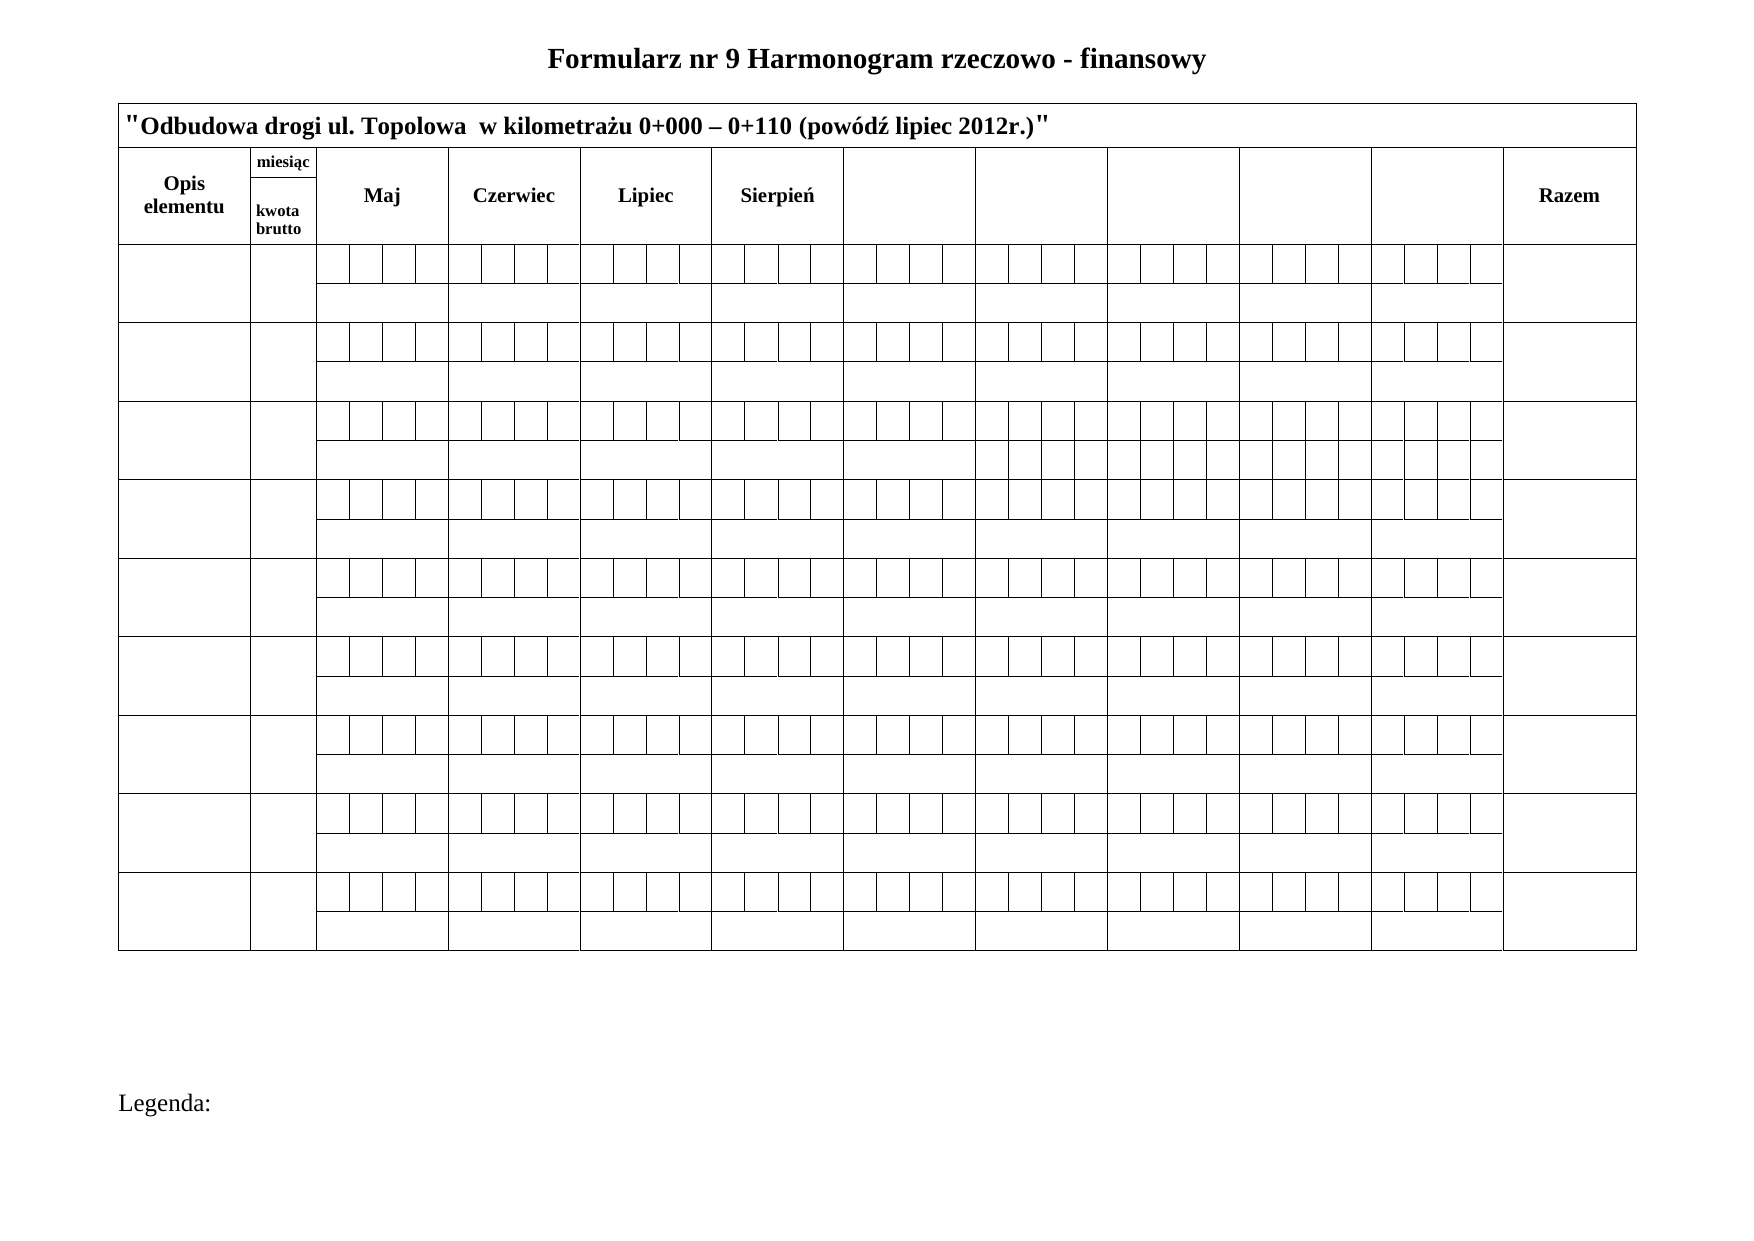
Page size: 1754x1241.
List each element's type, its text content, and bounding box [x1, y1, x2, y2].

table_header [548, 794, 579, 833]
table_header [1273, 245, 1305, 283]
table_header [581, 402, 613, 440]
table_header [943, 716, 975, 754]
table_header [811, 245, 843, 283]
table_cell Lipiec [581, 148, 711, 244]
table_cell [1504, 480, 1636, 558]
table_header [811, 873, 843, 911]
table_header [877, 559, 909, 597]
table_cell [581, 284, 711, 322]
text Legenda: [118, 1089, 1636, 1117]
table_header [548, 480, 579, 519]
table_cell [712, 677, 843, 715]
table_header [1438, 480, 1469, 519]
table_cell [449, 677, 579, 715]
table_cell [712, 834, 843, 872]
table_header [1009, 794, 1041, 833]
table_header [779, 873, 810, 911]
table_cell [251, 323, 316, 401]
table_header [1207, 245, 1239, 283]
table_header [416, 245, 448, 283]
table_header [1306, 637, 1338, 676]
table_header [1009, 323, 1041, 361]
table_cell [581, 755, 711, 793]
table_cell [1372, 520, 1502, 558]
table_header [1240, 637, 1272, 676]
table_cell [251, 402, 316, 479]
table_header [1009, 873, 1041, 911]
table_cell [976, 520, 1107, 558]
table_cell [712, 755, 843, 793]
table_header [1174, 402, 1206, 440]
table_header [1240, 480, 1272, 519]
table_header [1042, 559, 1074, 597]
table_header [1042, 873, 1074, 911]
table_cell [1372, 148, 1502, 244]
table_header [1075, 480, 1107, 519]
table_header [581, 637, 613, 676]
table_cell [976, 677, 1107, 715]
table_header [383, 402, 415, 440]
table_cell [1339, 441, 1371, 479]
table_cell [1372, 755, 1502, 793]
table_cell kwota brutto [251, 178, 316, 244]
table_cell Maj [317, 148, 448, 244]
table_header [581, 245, 613, 283]
table_header [680, 559, 711, 597]
table_header [1372, 402, 1403, 440]
table_header [482, 873, 514, 911]
table_header [1339, 559, 1371, 597]
table_header [317, 402, 349, 440]
table_header [482, 480, 514, 519]
table_cell [119, 245, 250, 322]
table_header [745, 873, 777, 911]
table_header [548, 873, 579, 911]
table_header [910, 402, 942, 440]
table_header [383, 716, 415, 754]
table_header [515, 716, 547, 754]
table_header [976, 559, 1008, 597]
table_header [1141, 559, 1173, 597]
table_cell [712, 284, 843, 322]
table_header [1141, 873, 1173, 911]
table_header [383, 794, 415, 833]
table_header [1273, 873, 1305, 911]
table_header [712, 402, 744, 440]
table_header [416, 323, 448, 361]
table_cell [1108, 677, 1239, 715]
table_header [910, 559, 942, 597]
table_header [614, 402, 646, 440]
table_header [1372, 637, 1403, 676]
table_header [1438, 323, 1469, 361]
table_cell [317, 834, 448, 872]
table_header [548, 323, 579, 361]
table_cell [1405, 441, 1437, 479]
table_header [844, 873, 876, 911]
table_cell [1504, 323, 1636, 401]
table_cell [251, 637, 316, 715]
table_header [1174, 716, 1206, 754]
text Formularz nr 9 Harmonogram rzeczowo - finansowy [118, 43, 1636, 75]
table_header [1240, 716, 1272, 754]
table_cell [1240, 755, 1371, 793]
table_header [581, 559, 613, 597]
table_header [449, 873, 481, 911]
table_header [1306, 480, 1338, 519]
table_header [1339, 245, 1371, 283]
table_header [383, 873, 415, 911]
table_cell [1141, 441, 1173, 479]
table_header [1306, 402, 1338, 440]
table_header [1141, 637, 1173, 676]
table_header [515, 794, 547, 833]
table_header [1075, 245, 1107, 283]
table_header [1108, 637, 1140, 676]
table_header [647, 480, 678, 519]
table_header [449, 323, 481, 361]
table_header [1372, 323, 1403, 361]
table_cell [449, 755, 579, 793]
table_cell [1372, 441, 1403, 479]
table_cell [251, 873, 316, 950]
table_header [1042, 716, 1074, 754]
table_header [910, 245, 942, 283]
table_header [712, 637, 744, 676]
table_header [1306, 716, 1338, 754]
table_cell [844, 912, 975, 950]
table_header [877, 323, 909, 361]
table_header [1339, 716, 1371, 754]
table_header [910, 637, 942, 676]
table_header [779, 245, 810, 283]
table_header [482, 245, 514, 283]
table_cell [317, 912, 448, 950]
table_header [317, 637, 349, 676]
table_header [745, 480, 777, 519]
table_header [943, 323, 975, 361]
table_header [614, 637, 646, 676]
table_header [811, 323, 843, 361]
table_header [1273, 480, 1305, 519]
table_header [548, 559, 579, 597]
table_header [811, 716, 843, 754]
table_header [745, 637, 777, 676]
table_header [515, 873, 547, 911]
table_header [1339, 637, 1371, 676]
table_header [712, 794, 744, 833]
table_header [1405, 794, 1437, 833]
table_cell [119, 794, 250, 872]
table_header [877, 716, 909, 754]
table_header [811, 480, 843, 519]
table_header [1273, 323, 1305, 361]
table_cell [119, 559, 250, 636]
table_header [976, 873, 1008, 911]
table_header [1075, 559, 1107, 597]
table_header [1141, 245, 1173, 283]
table_header [745, 402, 777, 440]
table_cell [581, 598, 711, 636]
table_header [416, 794, 448, 833]
table_header [1240, 402, 1272, 440]
table_header [482, 323, 514, 361]
table_header [416, 559, 448, 597]
table_cell [317, 362, 448, 401]
table_header [844, 716, 876, 754]
table_cell [976, 148, 1107, 244]
table_header [317, 323, 349, 361]
table_header [1405, 637, 1437, 676]
table_header [647, 323, 678, 361]
table_header [482, 637, 514, 676]
table_header [1042, 637, 1074, 676]
table_cell [976, 284, 1107, 322]
table_header [1042, 323, 1074, 361]
table_cell [976, 834, 1107, 872]
table_header [943, 559, 975, 597]
table_cell [1504, 245, 1636, 322]
table_cell [976, 755, 1107, 793]
table_header [1174, 323, 1206, 361]
table_header [515, 245, 547, 283]
table_header [1042, 245, 1074, 283]
table_header [877, 480, 909, 519]
table_cell [1108, 148, 1239, 244]
table_cell [844, 520, 975, 558]
table_header [1075, 873, 1107, 911]
table_cell [251, 559, 316, 636]
table_header [1438, 637, 1469, 676]
table_header [680, 245, 711, 283]
table_header [614, 559, 646, 597]
table_cell [317, 598, 448, 636]
table_header [745, 559, 777, 597]
table_header [647, 559, 678, 597]
table_header [1207, 323, 1239, 361]
table_header [1339, 323, 1371, 361]
table_header [416, 637, 448, 676]
table_header [745, 716, 777, 754]
table_header [943, 402, 975, 440]
table_cell [1240, 912, 1371, 950]
table_cell [712, 441, 843, 479]
table_header [976, 323, 1008, 361]
table_header [350, 402, 382, 440]
table_cell [844, 148, 975, 244]
table_cell [1504, 873, 1636, 950]
table_header [1405, 873, 1437, 911]
table_header [350, 873, 382, 911]
table_cell [119, 637, 250, 715]
table_cell [844, 677, 975, 715]
table_header [350, 716, 382, 754]
table_header [449, 794, 481, 833]
table_header [1273, 637, 1305, 676]
table_header [647, 245, 678, 283]
table_cell [581, 362, 711, 401]
table_header [779, 559, 810, 597]
table_header [943, 480, 975, 519]
table_header [1240, 794, 1272, 833]
table_header [1207, 402, 1239, 440]
table_header [647, 716, 678, 754]
table_header [844, 559, 876, 597]
table_header [581, 794, 613, 833]
table_cell [844, 362, 975, 401]
table_header [581, 716, 613, 754]
table_header [515, 402, 547, 440]
table_header [1240, 245, 1272, 283]
table_cell [1372, 284, 1502, 322]
table_header [317, 245, 349, 283]
table_header [614, 716, 646, 754]
table_cell Czerwiec [449, 148, 579, 244]
table_header [548, 637, 579, 676]
table_header [779, 480, 810, 519]
table_header [712, 559, 744, 597]
table_header [844, 402, 876, 440]
table_header [877, 637, 909, 676]
table_cell [1240, 441, 1272, 479]
table_cell [581, 834, 711, 872]
table_header "Odbudowa drogi ul. Topolowa w kilometrażu 0+000 – 0+110 (powódź lipiec 2012r.)" [119, 104, 1636, 147]
table_header [350, 480, 382, 519]
table_header [1372, 794, 1403, 833]
table_header [1207, 873, 1239, 911]
table_header [943, 873, 975, 911]
table_header [1471, 323, 1502, 361]
table_header [317, 716, 349, 754]
table_header [350, 559, 382, 597]
table_header [416, 402, 448, 440]
table_header [383, 480, 415, 519]
table_header [712, 480, 744, 519]
table_header [1273, 559, 1305, 597]
table_header [1108, 794, 1140, 833]
table_header [1042, 794, 1074, 833]
table_header [317, 559, 349, 597]
table_header [614, 794, 646, 833]
table_header [1438, 559, 1469, 597]
table_header [1207, 716, 1239, 754]
table_header [811, 794, 843, 833]
table_header [844, 637, 876, 676]
table_cell [1108, 284, 1239, 322]
table_cell [1504, 559, 1636, 636]
table_cell [1504, 637, 1636, 715]
table_header [1075, 716, 1107, 754]
table_header [449, 245, 481, 283]
table_cell [844, 284, 975, 322]
table_header [1306, 873, 1338, 911]
table_header [515, 323, 547, 361]
table_header [811, 637, 843, 676]
table_cell [251, 794, 316, 872]
table_header [647, 794, 678, 833]
table_cell [976, 598, 1107, 636]
table_header [1141, 323, 1173, 361]
table_header [1471, 873, 1502, 911]
table_header [1141, 402, 1173, 440]
table_header [779, 402, 810, 440]
table_header [1339, 480, 1371, 519]
table_header [1240, 873, 1272, 911]
table_header [350, 794, 382, 833]
table_header [844, 323, 876, 361]
table_cell [251, 480, 316, 558]
table_header [1075, 402, 1107, 440]
table_header [712, 873, 744, 911]
table_header [350, 637, 382, 676]
table_header [482, 559, 514, 597]
table_header [1009, 245, 1041, 283]
table_header [383, 323, 415, 361]
table_header [449, 716, 481, 754]
table_header [1174, 245, 1206, 283]
table_cell [119, 323, 250, 401]
table_header [811, 559, 843, 597]
table_header [614, 873, 646, 911]
table_header [1174, 559, 1206, 597]
table_header [1075, 637, 1107, 676]
table_cell [1471, 441, 1502, 479]
table_header [1339, 402, 1371, 440]
table_header [811, 402, 843, 440]
table_header [1108, 480, 1140, 519]
table_cell [844, 755, 975, 793]
table_header [1405, 716, 1437, 754]
table_header [317, 794, 349, 833]
table_cell [1504, 402, 1636, 479]
table_header [680, 637, 711, 676]
table_header [1438, 245, 1469, 283]
table_cell [1042, 441, 1074, 479]
table_header [844, 245, 876, 283]
table_header [844, 480, 876, 519]
table_cell [581, 441, 711, 479]
table_header [976, 637, 1008, 676]
table_header [680, 873, 711, 911]
table_cell [449, 520, 579, 558]
table_header miesiąc [251, 148, 316, 177]
table_header [515, 637, 547, 676]
table_cell [1240, 284, 1371, 322]
table_cell [1240, 677, 1371, 715]
table_cell [1009, 441, 1041, 479]
table_cell [317, 520, 448, 558]
table_cell [844, 598, 975, 636]
table_cell [1108, 912, 1239, 950]
table_header [910, 873, 942, 911]
table_header [1042, 402, 1074, 440]
table_header [1174, 480, 1206, 519]
table_header [1471, 402, 1502, 440]
table_header [350, 245, 382, 283]
table_header [1471, 480, 1502, 519]
table_cell [1240, 834, 1371, 872]
table_header [1174, 873, 1206, 911]
table_cell [317, 755, 448, 793]
table_header [1471, 716, 1502, 754]
table_header [1141, 794, 1173, 833]
table_header [1075, 323, 1107, 361]
table_cell [1372, 677, 1502, 715]
table_cell [1372, 362, 1502, 401]
table_cell [449, 834, 579, 872]
table_header [482, 716, 514, 754]
table_header [614, 480, 646, 519]
table_header [745, 245, 777, 283]
table_header [482, 402, 514, 440]
table_header [1009, 480, 1041, 519]
table_header [976, 245, 1008, 283]
table_header [779, 323, 810, 361]
table_header [877, 245, 909, 283]
table_header [581, 323, 613, 361]
table_cell [712, 362, 843, 401]
table_header [350, 323, 382, 361]
table_header [317, 480, 349, 519]
table_cell [1108, 755, 1239, 793]
table_header [1372, 873, 1403, 911]
table_cell [1504, 794, 1636, 872]
table_header [383, 245, 415, 283]
table_header [910, 716, 942, 754]
table_header [1438, 873, 1469, 911]
table_header [317, 873, 349, 911]
table_header [745, 794, 777, 833]
table_header [581, 480, 613, 519]
table_header [1405, 480, 1437, 519]
table_header [1240, 323, 1272, 361]
table_header [1174, 794, 1206, 833]
table_header [383, 637, 415, 676]
table_header [1009, 559, 1041, 597]
table_header [943, 794, 975, 833]
table_header [1306, 794, 1338, 833]
table_header [449, 559, 481, 597]
table_header [877, 402, 909, 440]
table_cell [1108, 362, 1239, 401]
table_header [680, 716, 711, 754]
table_cell [317, 441, 448, 479]
table_header [647, 873, 678, 911]
table_header [1438, 716, 1469, 754]
table_cell Sierpień [712, 148, 843, 244]
table_header [910, 794, 942, 833]
table_header [482, 794, 514, 833]
table_cell [449, 362, 579, 401]
table_header [976, 716, 1008, 754]
table_header [1405, 402, 1437, 440]
table_cell [976, 441, 1008, 479]
table_header [1273, 716, 1305, 754]
table_header [1273, 402, 1305, 440]
table_header [647, 637, 678, 676]
table_header [1471, 794, 1502, 833]
table_header [1471, 637, 1502, 676]
table_header [614, 323, 646, 361]
table_cell [1372, 834, 1502, 872]
table_header [779, 637, 810, 676]
table_header [712, 245, 744, 283]
table_header [1042, 480, 1074, 519]
table_cell [1372, 598, 1502, 636]
table_header [1108, 873, 1140, 911]
table_header [877, 794, 909, 833]
table_cell [1240, 520, 1371, 558]
table_cell [119, 402, 250, 479]
table_header [1174, 637, 1206, 676]
table_cell [1174, 441, 1206, 479]
table_cell [844, 441, 975, 479]
table_header [614, 245, 646, 283]
table_header [943, 245, 975, 283]
table_header [844, 794, 876, 833]
table_header [1108, 559, 1140, 597]
table_header [680, 323, 711, 361]
table_cell [1504, 716, 1636, 793]
table_header [976, 794, 1008, 833]
table_cell [1240, 148, 1371, 244]
table_header [745, 323, 777, 361]
table_cell [581, 677, 711, 715]
table_header [1306, 245, 1338, 283]
table_header [779, 794, 810, 833]
table_cell [449, 912, 579, 950]
table_header [1207, 794, 1239, 833]
table_header [1405, 559, 1437, 597]
table_header [1141, 716, 1173, 754]
table_header [1009, 402, 1041, 440]
table_header [976, 480, 1008, 519]
table_header [1009, 716, 1041, 754]
table_cell [1108, 441, 1140, 479]
table_header [416, 716, 448, 754]
table_header [1306, 559, 1338, 597]
table_header [712, 323, 744, 361]
table_header [1339, 873, 1371, 911]
table_cell [317, 284, 448, 322]
table_header [1372, 480, 1403, 519]
table_cell [976, 362, 1107, 401]
table_header [877, 873, 909, 911]
table_header [1273, 794, 1305, 833]
table_cell [1273, 441, 1305, 479]
table_header [1438, 794, 1469, 833]
table_header [1372, 716, 1403, 754]
table_cell [976, 912, 1107, 950]
table_cell [1108, 598, 1239, 636]
table_cell Opis elementu [119, 148, 250, 244]
table_cell [119, 480, 250, 558]
table_header [712, 716, 744, 754]
table_header [449, 480, 481, 519]
table_header [416, 480, 448, 519]
table_cell [1108, 834, 1239, 872]
table_cell [712, 912, 843, 950]
table_header [1075, 794, 1107, 833]
table_header [581, 873, 613, 911]
table_cell [844, 834, 975, 872]
table_cell [712, 520, 843, 558]
table_header [1372, 245, 1403, 283]
table_header [910, 480, 942, 519]
table_header [1471, 245, 1502, 283]
table_header [383, 559, 415, 597]
table_header [449, 637, 481, 676]
table_header [680, 480, 711, 519]
table_cell [1240, 598, 1371, 636]
table_cell [449, 284, 579, 322]
table_header [1207, 559, 1239, 597]
table_cell [449, 598, 579, 636]
table_cell [1240, 362, 1371, 401]
table_header [1207, 480, 1239, 519]
table_cell [712, 598, 843, 636]
table_header [1240, 559, 1272, 597]
table_cell [1207, 441, 1239, 479]
table_cell [251, 245, 316, 322]
table_header [416, 873, 448, 911]
table_cell [1075, 441, 1107, 479]
table_cell [1306, 441, 1338, 479]
table_header [1306, 323, 1338, 361]
table_cell [1372, 912, 1502, 950]
table_header [1108, 323, 1140, 361]
table_header [548, 245, 579, 283]
table_header [1405, 323, 1437, 361]
table_cell [449, 441, 579, 479]
table_header [1372, 559, 1403, 597]
table_header [1471, 559, 1502, 597]
table_cell [1108, 520, 1239, 558]
table_header [647, 402, 678, 440]
table_header [779, 716, 810, 754]
table_header [515, 559, 547, 597]
table_header [1108, 245, 1140, 283]
table_header [680, 794, 711, 833]
table_header [680, 402, 711, 440]
table_header [1438, 402, 1469, 440]
table_cell [119, 873, 250, 950]
table_header [976, 402, 1008, 440]
table_header [515, 480, 547, 519]
table_header [449, 402, 481, 440]
table_cell [1438, 441, 1469, 479]
table_cell [581, 520, 711, 558]
table_header [548, 402, 579, 440]
table_header [548, 716, 579, 754]
table_header [1108, 716, 1140, 754]
table_header [910, 323, 942, 361]
table_header [1009, 637, 1041, 676]
table_header [1108, 402, 1140, 440]
table_cell [119, 716, 250, 793]
table_cell [317, 677, 448, 715]
table_header [943, 637, 975, 676]
table_cell [581, 912, 711, 950]
table_header [1405, 245, 1437, 283]
table_header [1339, 794, 1371, 833]
table_header [1141, 480, 1173, 519]
table_header [1207, 637, 1239, 676]
table_cell Razem [1504, 148, 1636, 244]
table_cell [251, 716, 316, 793]
